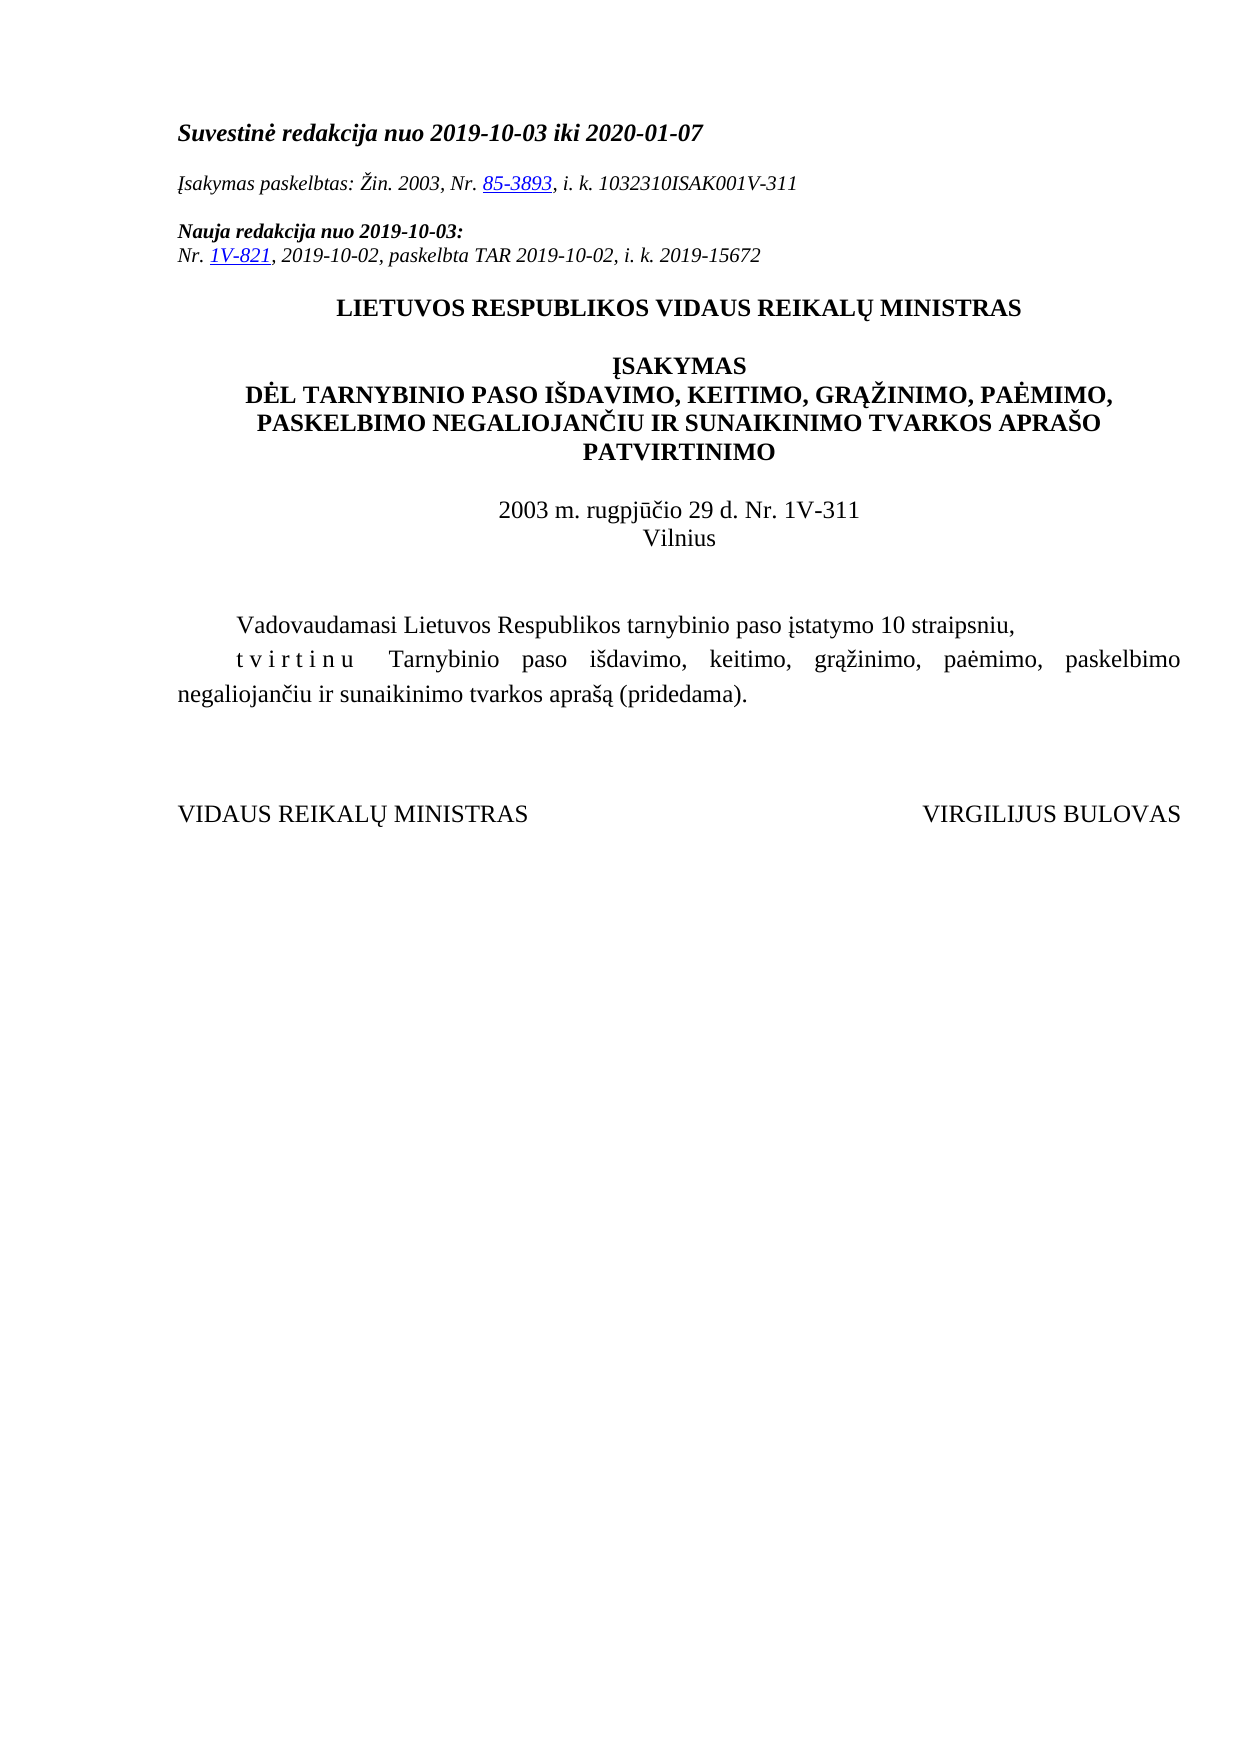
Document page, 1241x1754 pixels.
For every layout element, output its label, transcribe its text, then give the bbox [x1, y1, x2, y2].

text Įsakymas paskelbtas: Žin. 2003, Nr. 85-3893, i. k. 1032310ISAK001V-311 [177, 171, 1181, 195]
text Nauja redakcija nuo 2019-10-03: [177, 219, 1181, 243]
text Suvestinė redakcija nuo 2019-10-03 iki 2020-01-07 [177, 118, 1181, 147]
text tvirtinu Tarnybinio paso išdavimo, keitimo, grąžinimo, paėmimo, paskelbimo negaliojančiu ir sunaikinimo tvarkos aprašą (pridedama). [177, 644, 1181, 707]
text VIDAUS REIKALŲ MINISTRAS VIRGILIJUS BULOVAS [177, 799, 1181, 828]
text Vadovaudamasi Lietuvos Respublikos tarnybinio paso įstatymo 10 straipsniu, [177, 610, 1181, 638]
text LIETUVOS RESPUBLIKOS VIDAUS REIKALŲ MINISTRAS [177, 293, 1181, 322]
text Nr. 1V-821, 2019-10-02, paskelbta TAR 2019-10-02, i. k. 2019-15672 [177, 243, 1181, 267]
text 2003 m. rugpjūčio 29 d. Nr. 1V-311 [177, 495, 1181, 523]
text Vilnius [177, 523, 1181, 552]
text DĖL TARNYBINIO PASO IŠDAVIMO, KEITIMO, GRĄŽINIMO, paėmimo, PASKELBIMO NEGALIOJANČIU IR SUNAIKINIMO TVARKOS APRAŠO PATVIRTINIMO [177, 380, 1181, 466]
text ĮSAKYMAS [177, 351, 1181, 380]
